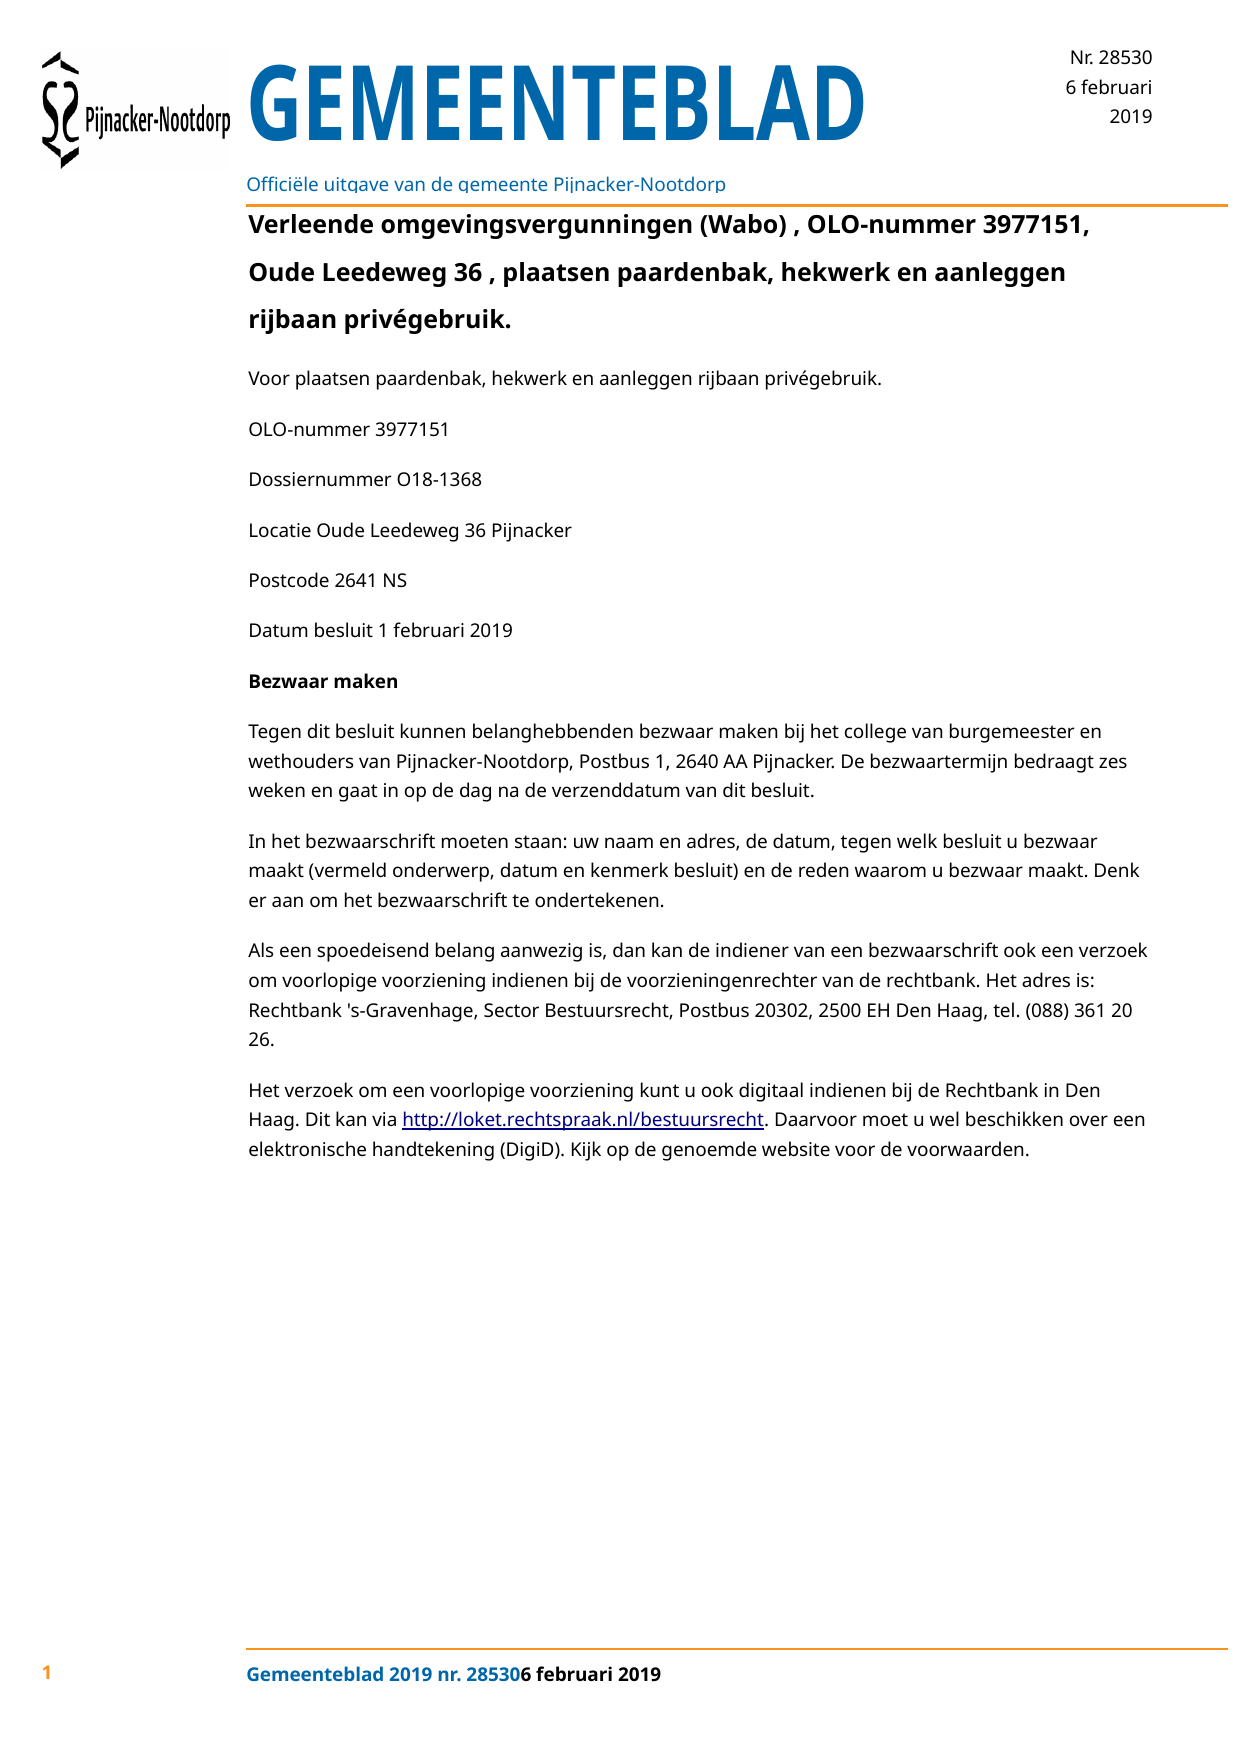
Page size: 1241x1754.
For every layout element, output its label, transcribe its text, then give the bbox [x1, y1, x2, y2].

text Voor plaatsen paardenbak, hekwerk en aanleggen rijbaan privégebruik. [248, 366, 1152, 391]
picture [41, 47, 231, 172]
text Tegen dit besluit kunnen belanghebbenden bezwaar maken bij het college van burgemeester en wethouders van Pijnacker-Nootdorp, Postbus 1, 2640 AA Pijnacker. De bezwaartermijn bedraagt zes weken en gaat in op de dag na de verzenddatum van dit besluit. [248, 718, 1152, 803]
text Postcode 2641 NS [248, 567, 1152, 593]
text Verleende omgevingsvergunningen (Wabo) , OLO-nummer 3977151, Oude Leedeweg 36 , plaatsen paardenbak, hekwerk en aanleggen rijbaan privégebruik. [248, 207, 1152, 336]
text Dossiernummer O18-1368 [248, 466, 1152, 492]
text OLO-nummer 3977151 [248, 416, 1152, 442]
text Bezwaar maken [248, 668, 1152, 694]
text Datum besluit 1 februari 2019 [248, 618, 1152, 643]
text Locatie Oude Leedeweg 36 Pijnacker [248, 517, 1152, 542]
text Als een spoedeisend belang aanwezig is, dan kan de indiener van een bezwaarschrift ook een verzoek om voorlopige voorziening indienen bij de voorzieningenrechter van de rechtbank. Het adres is: Rechtbank 's-Gravenhage, Sector Bestuursrecht, Postbus 20302, 2500 EH Den Haag, tel. (088) 361 20 26. [248, 938, 1152, 1052]
text In het bezwaarschrift moeten staan: uw naam en adres, de datum, tegen welk besluit u bezwaar maakt (vermeld onderwerp, datum en kenmerk besluit) en de reden waarom u bezwaar maakt. Denk er aan om het bezwaarschrift te ondertekenen. [248, 828, 1152, 913]
text Het verzoek om een voorlopige voorziening kunt u ook digitaal indienen bij de Rechtbank in Den Haag. Dit kan via http://loket.rechtspraak.nl/bestuursrecht. Daarvoor moet u wel beschikken over een elektronische handtekening (DigiD). Kijk op de genoemde website voor de voorwaarden. [248, 1077, 1152, 1162]
